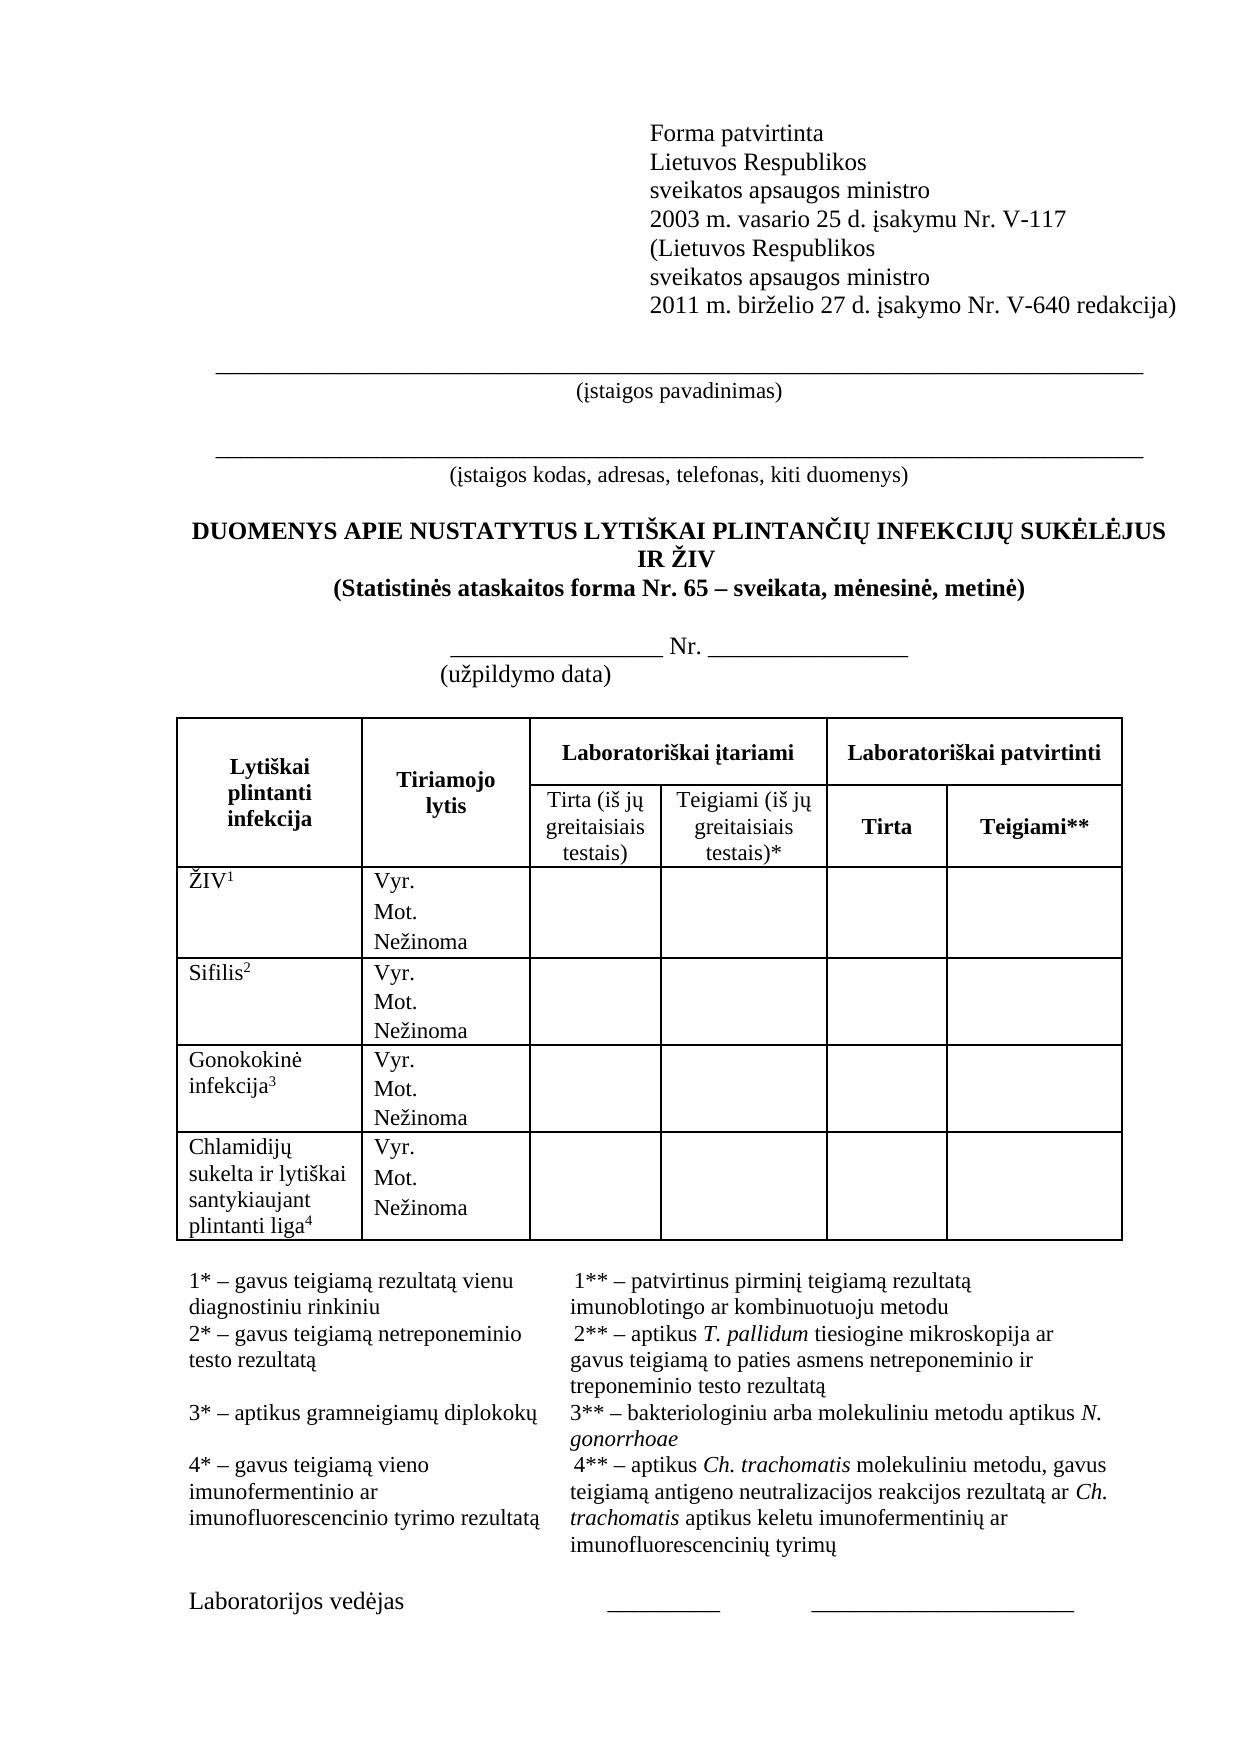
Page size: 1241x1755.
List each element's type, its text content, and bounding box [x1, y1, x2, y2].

table_cell [948, 1133, 1121, 1162]
text DUOMENYS APIE NUSTATYTUS LYTIŠKAI PLINTANČIŲ INFEKCIJŲ SUKĖLĖJUS IR ŽIV [177, 516, 1181, 573]
table_cell Vyr. [363, 959, 529, 986]
table_cell Gonokokinė infekcija3 [178, 1046, 361, 1131]
table_cell [662, 959, 826, 986]
table_cell Chlamidijų sukelta ir lytiškai santykiaujant plintanti liga4 [178, 1133, 361, 1239]
table_cell [531, 1102, 660, 1131]
text (įstaigos kodas, adresas, telefonas, kiti duomenys) [177, 461, 1181, 487]
table_cell Vyr. [363, 1133, 529, 1162]
table_cell 3** – bakteriologiniu arba molekuliniu metodu aptikus N. gonorrhoae [559, 1399, 1122, 1452]
table_cell [828, 1073, 946, 1102]
table_cell [531, 1133, 660, 1162]
table_cell Mot. [363, 1073, 529, 1102]
table_cell [531, 1162, 660, 1192]
table_cell Mot. [363, 986, 529, 1015]
text Forma patvirtinta [649, 118, 1181, 147]
text (Statistinės ataskaitos forma Nr. 65 – sveikata, mėnesinė, metinė) [177, 573, 1181, 602]
table_cell [948, 1192, 1121, 1239]
table_cell [828, 986, 946, 1015]
table_cell [662, 1133, 826, 1162]
table_cell [662, 1015, 826, 1044]
table_cell [948, 1162, 1121, 1192]
table_cell [662, 1046, 826, 1073]
table_cell 2* – gavus teigiamą netreponeminio testo rezultatą [177, 1320, 559, 1399]
table_cell [662, 1162, 826, 1192]
table_cell [828, 1102, 946, 1131]
table_cell [531, 986, 660, 1015]
table_cell [828, 1133, 946, 1162]
table_cell [662, 926, 826, 957]
table_cell 4** – aptikus Ch. trachomatis molekuliniu metodu, gavus teigiamą antigeno neutralizacijos reakcijos rezultatą ar Ch. trachomatis aptikus keletu imunofermentinių ar imunofluorescencinių tyrimų [559, 1452, 1122, 1557]
table_header Laboratorijos vedėjas [177, 1586, 563, 1614]
table_cell [828, 1192, 946, 1239]
table_cell [948, 1015, 1121, 1044]
table_cell [531, 959, 660, 986]
table_header _____________________ [764, 1586, 1122, 1614]
text _ [177, 348, 1181, 377]
table_cell 3* – aptikus gramneigiamų diplokokų [177, 1399, 559, 1452]
table_cell Tirta (iš jų greitaisiais testais) [531, 786, 660, 866]
table_cell Nežinoma [363, 1015, 529, 1044]
table_header Lytiškai plintanti infekcija [178, 719, 361, 866]
table_header _________ [564, 1586, 763, 1614]
table_cell Nežinoma [363, 1102, 529, 1131]
table_cell [531, 1192, 660, 1239]
text sveikatos apsaugos ministro [649, 176, 1181, 204]
table_cell Nežinoma [363, 1192, 529, 1239]
table_header Tiriamojo lytis [363, 719, 529, 866]
table_header Laboratoriškai įtariami [531, 719, 826, 784]
table_cell ŽIV1 [178, 868, 361, 957]
text sveikatos apsaugos ministro [649, 262, 1181, 291]
text Lietuvos Respublikos [649, 147, 1181, 176]
table_cell Mot. [363, 1162, 529, 1192]
table_cell [828, 1015, 946, 1044]
table_cell [662, 1102, 826, 1131]
table_cell [948, 1102, 1121, 1131]
table_cell [828, 1162, 946, 1192]
table_cell Sifilis2 [178, 959, 361, 1044]
table_cell [662, 868, 826, 896]
table_cell [531, 926, 660, 957]
table_cell [828, 959, 946, 986]
table_header Laboratoriškai patvirtinti [828, 719, 1121, 784]
text 2003 m. vasario 25 d. įsakymu Nr. V-117 [649, 204, 1181, 233]
table_cell Tirta [828, 786, 946, 866]
table_cell [531, 896, 660, 926]
table_cell Nežinoma [363, 926, 529, 957]
table_header 1* – gavus teigiamą rezultatą vienu diagnostiniu rinkiniu [177, 1267, 559, 1320]
table_cell [531, 868, 660, 896]
table_cell [531, 1046, 660, 1073]
table_cell [662, 986, 826, 1015]
table_cell [948, 868, 1121, 896]
table_header 1** – patvirtinus pirminį teigiamą rezultatą imunoblotingo ar kombinuotuoju metodu [559, 1267, 1122, 1320]
table_cell 2** – aptikus T. pallidum tiesiogine mikroskopija ar gavus teigiamą to paties asmens netreponeminio ir treponeminio testo rezultatą [559, 1320, 1122, 1399]
table_cell [948, 986, 1121, 1015]
table_cell [662, 896, 826, 926]
table_cell [531, 1015, 660, 1044]
table_cell [948, 896, 1121, 926]
table_cell [828, 926, 946, 957]
table_cell [662, 1192, 826, 1239]
table_cell [531, 1073, 660, 1102]
table_cell [948, 926, 1121, 957]
table_cell Teigiami** [948, 786, 1121, 866]
table_cell [662, 1073, 826, 1102]
text (Lietuvos Respublikos [649, 233, 1181, 262]
text (užpildymo data) [440, 659, 1181, 688]
table_cell [948, 1073, 1121, 1102]
text _ [177, 432, 1181, 461]
table_cell [948, 959, 1121, 986]
table_cell Mot. [363, 896, 529, 926]
table_cell [828, 868, 946, 896]
table_cell Teigiami (iš jų greitaisiais testais)* [662, 786, 826, 866]
table_cell [828, 1046, 946, 1073]
table_cell [948, 1046, 1121, 1073]
text 2011 m. birželio 27 d. įsakymo Nr. V-640 redakcija) [649, 291, 1181, 319]
table_cell Vyr. [363, 1046, 529, 1073]
table_cell 4* – gavus teigiamą vieno imunofermentinio ar imunofluorescencinio tyrimo rezultatą [177, 1452, 559, 1557]
table_cell Vyr. [363, 868, 529, 896]
table_cell [828, 896, 946, 926]
text _________________ Nr. ________________ [177, 631, 1181, 659]
text (įstaigos pavadinimas) [177, 377, 1181, 403]
